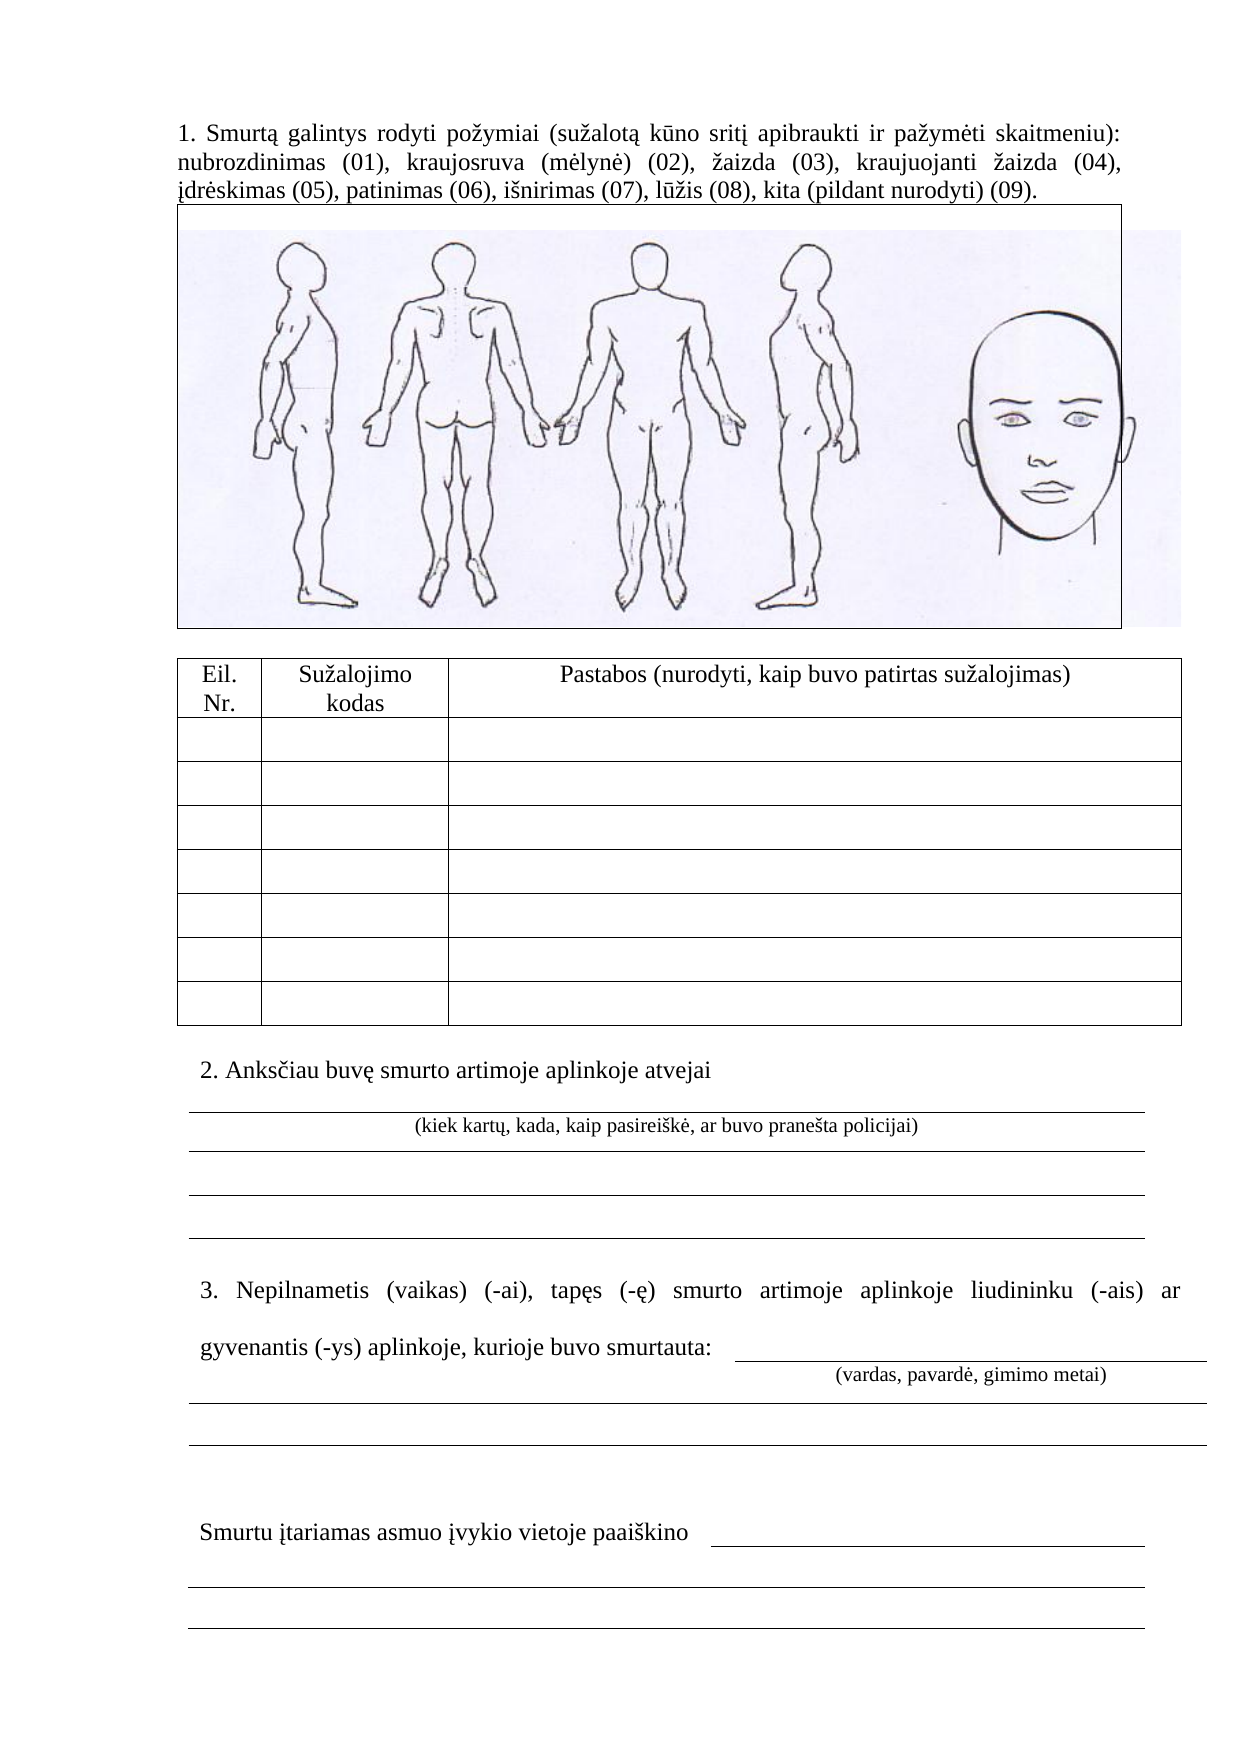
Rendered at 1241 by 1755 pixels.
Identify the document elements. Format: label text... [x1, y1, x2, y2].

table_cell [262, 938, 448, 981]
table_cell [178, 806, 261, 849]
table_header Sužalojimo kodas [262, 659, 448, 717]
table_header Eil. Nr. [178, 659, 261, 717]
table_cell [262, 762, 448, 805]
table_header gyvenantis (-ys) aplinkoje, kurioje buvo smurtauta: [189, 1332, 735, 1403]
table_cell (kiek kartų, kada, kaip pasireiškė, ar buvo pranešta policijai) [189, 1113, 1145, 1151]
table_cell Smurtu įtariamas asmuo įvykio vietoje paaiškino [188, 1517, 711, 1546]
table_cell [178, 894, 261, 937]
table_cell [262, 982, 448, 1025]
table_cell [449, 982, 1181, 1025]
table_cell [449, 938, 1181, 981]
table_cell [262, 894, 448, 937]
table_cell [449, 718, 1181, 761]
table_cell [449, 762, 1181, 805]
table_cell [449, 850, 1181, 893]
text 1. Smurtą galintys rodyti požymiai (sužalotą kūno sritį apibraukti ir pažymėti skaitmeniu): nubrozdinimas (01), kraujosruva (mėlynė) (02), žaizda (03), kraujuojanti žaizda (04), įdrėskimas (05), patinimas (06), išnirimas (07), lūžis (08), kita (pildant nurodyti) (09). [177, 118, 1122, 204]
table_cell [177, 1586, 188, 1628]
table_cell [449, 894, 1181, 937]
table_header Pastabos (nurodyti, kaip buvo patirtas sužalojimas) [449, 659, 1181, 717]
table_cell [262, 850, 448, 893]
table_cell [189, 1152, 1145, 1195]
table_header [177, 1488, 1145, 1517]
table_header [753, 1055, 1145, 1112]
table_cell [189, 1196, 1145, 1238]
table_cell [711, 1517, 1145, 1546]
table_cell [178, 718, 261, 761]
table_header 2. Anksčiau buvę smurto artimoje aplinkoje atvejai [189, 1055, 753, 1112]
table_cell (vardas, pavardė, gimimo metai) [735, 1362, 1207, 1403]
table_header [735, 1332, 1207, 1361]
table_cell [178, 762, 261, 805]
table_cell [177, 1517, 188, 1546]
table_cell [262, 806, 448, 849]
table_cell [177, 1546, 188, 1586]
table_cell [189, 1404, 1207, 1444]
table_cell [178, 982, 261, 1025]
table_cell [188, 1546, 711, 1586]
table_cell [449, 806, 1181, 849]
table_cell [178, 938, 261, 981]
table_cell [188, 1588, 1145, 1628]
table_header 3. Nepilnametis (vaikas) (-ai), tapęs (-ę) smurto artimoje aplinkoje liudininku (-ais) ar [189, 1275, 1192, 1332]
table_cell [711, 1547, 1145, 1586]
table_cell [262, 718, 448, 761]
table_cell [178, 850, 261, 893]
